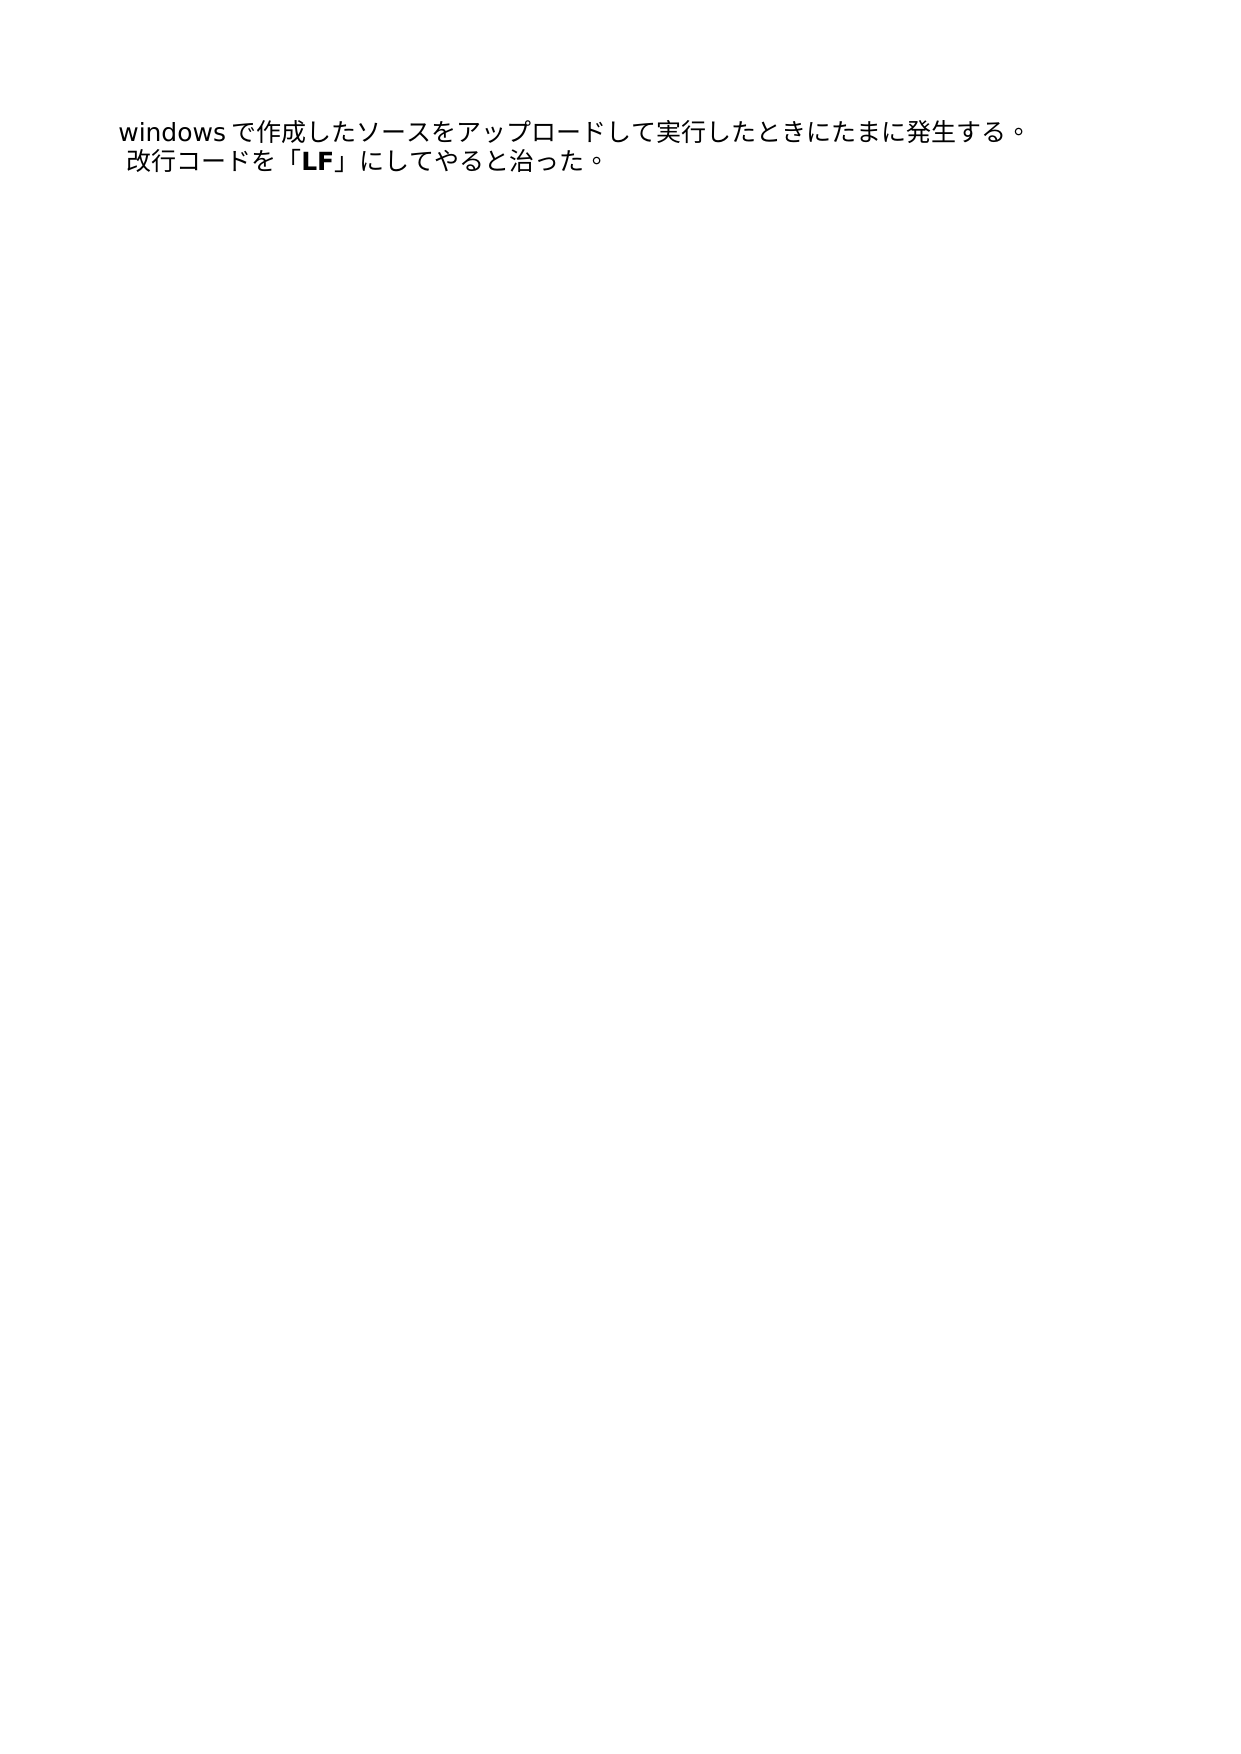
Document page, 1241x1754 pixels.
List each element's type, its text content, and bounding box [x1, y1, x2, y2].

text windowsで作成したソースをアップロードして実行したときにたまに発生する。 改行コードを「LF」にしてやると治った。 [118, 118, 1122, 176]
